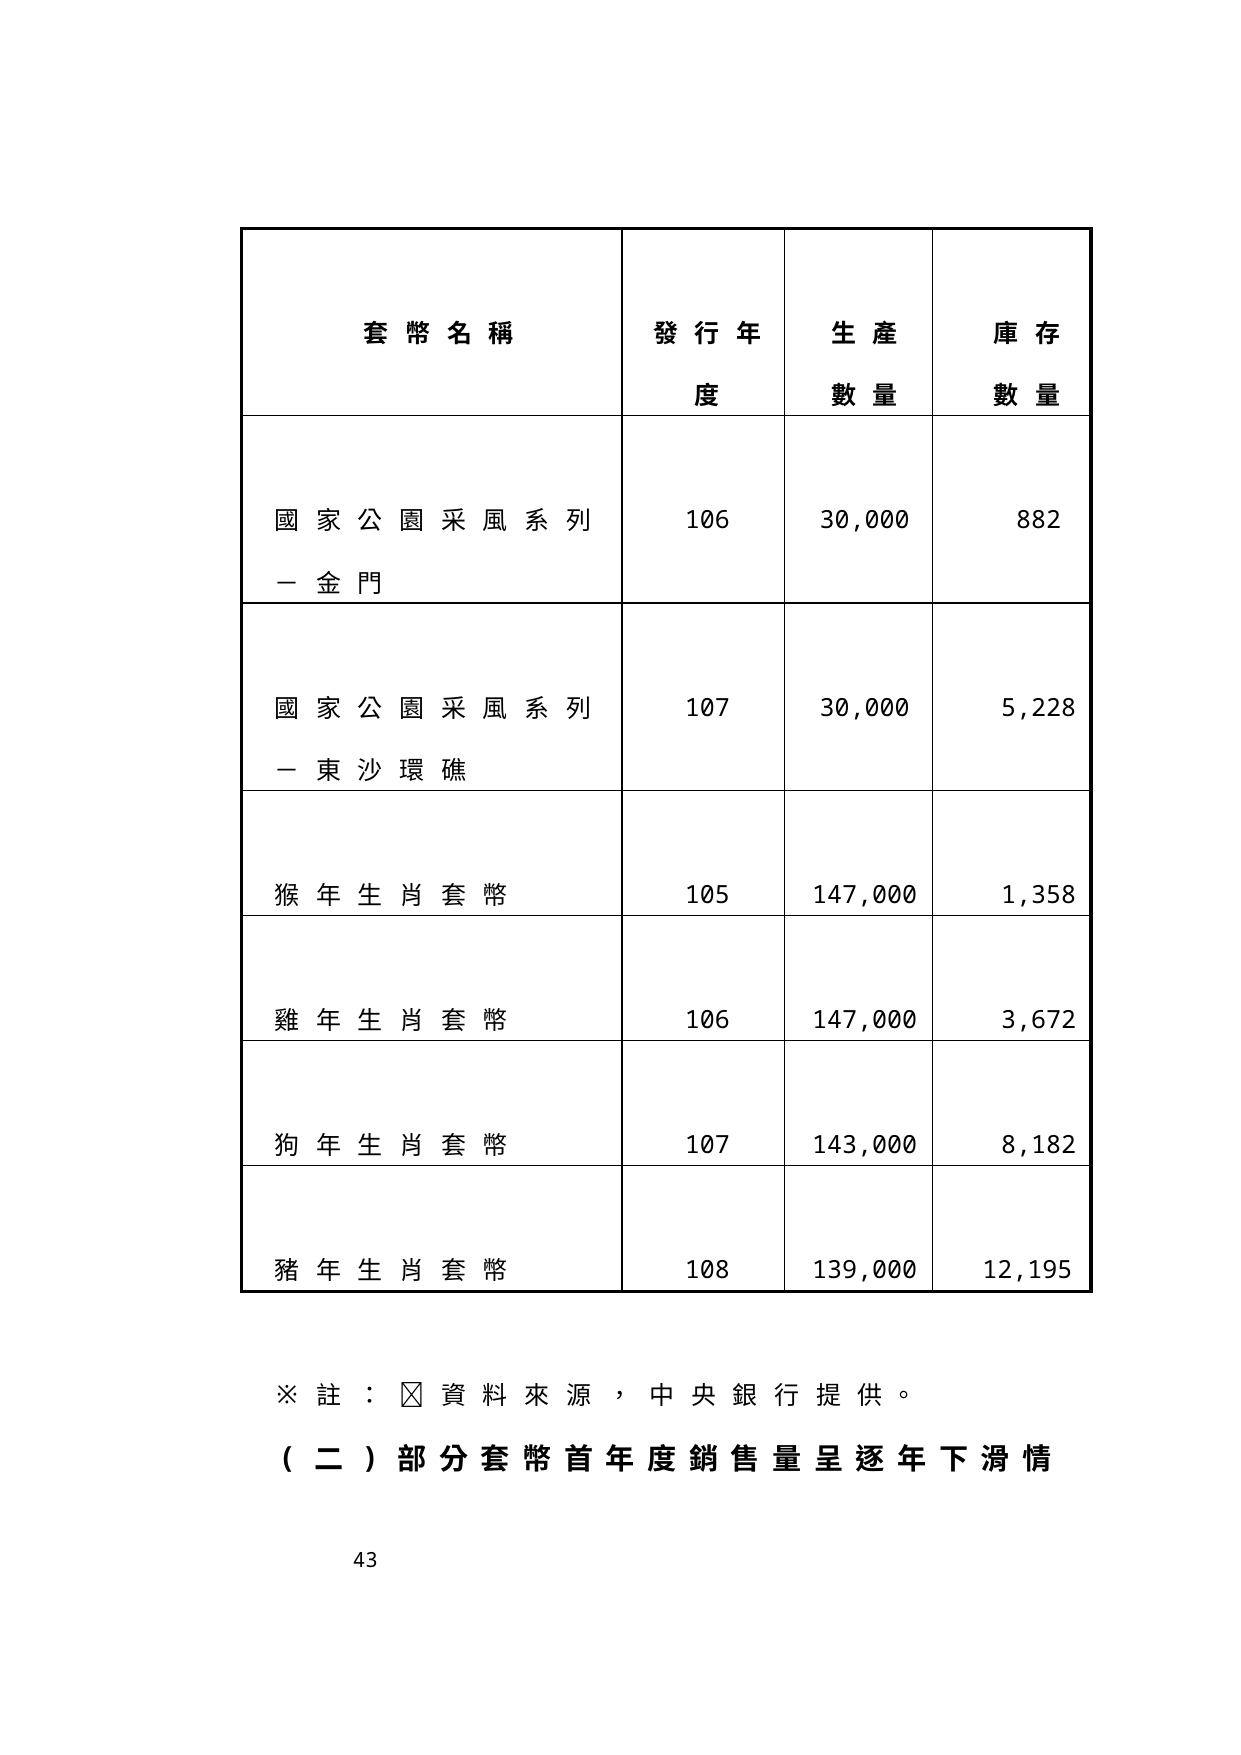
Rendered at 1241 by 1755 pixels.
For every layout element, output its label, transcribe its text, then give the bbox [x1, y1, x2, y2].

table_cell 108 [623, 1166, 784, 1290]
table_cell 882 [933, 416, 1089, 602]
text (二)部分套幣首年度銷售量呈逐年下滑情 [242, 1415, 1058, 1477]
table_cell 5,228 [933, 604, 1089, 790]
table_cell 1,358 [933, 791, 1089, 915]
table_cell 106 [623, 416, 784, 602]
table_cell 147,000 [785, 916, 932, 1040]
table_cell 139,000 [785, 1166, 932, 1290]
table_cell 豬年生肖套幣 [243, 1166, 621, 1290]
table_header 庫存數量 [933, 230, 1089, 415]
table_cell 國家公園采風系列－東沙環礁 [243, 604, 621, 790]
table_cell 12,195 [933, 1166, 1089, 1290]
table_cell 30,000 [785, 416, 932, 602]
table_cell 雞年生肖套幣 [243, 916, 621, 1040]
text ※註：資料來源，中央銀行提供。 [242, 1352, 1058, 1415]
table_cell 105 [623, 791, 784, 915]
table_cell 3,672 [933, 916, 1089, 1040]
table_cell 猴年生肖套幣 [243, 791, 621, 915]
table_header 發行年度 [623, 230, 784, 415]
table_cell 143,000 [785, 1041, 932, 1165]
table_cell 國家公園采風系列－金門 [243, 416, 621, 602]
table_cell 30,000 [785, 604, 932, 790]
table_header 生產數量 [785, 230, 932, 415]
table_cell 107 [623, 604, 784, 790]
table_cell 107 [623, 1041, 784, 1165]
table_cell 147,000 [785, 791, 932, 915]
table_cell 8,182 [933, 1041, 1089, 1165]
table_cell 106 [623, 916, 784, 1040]
table_header 套幣名稱 [243, 230, 621, 415]
table_cell 狗年生肖套幣 [243, 1041, 621, 1165]
